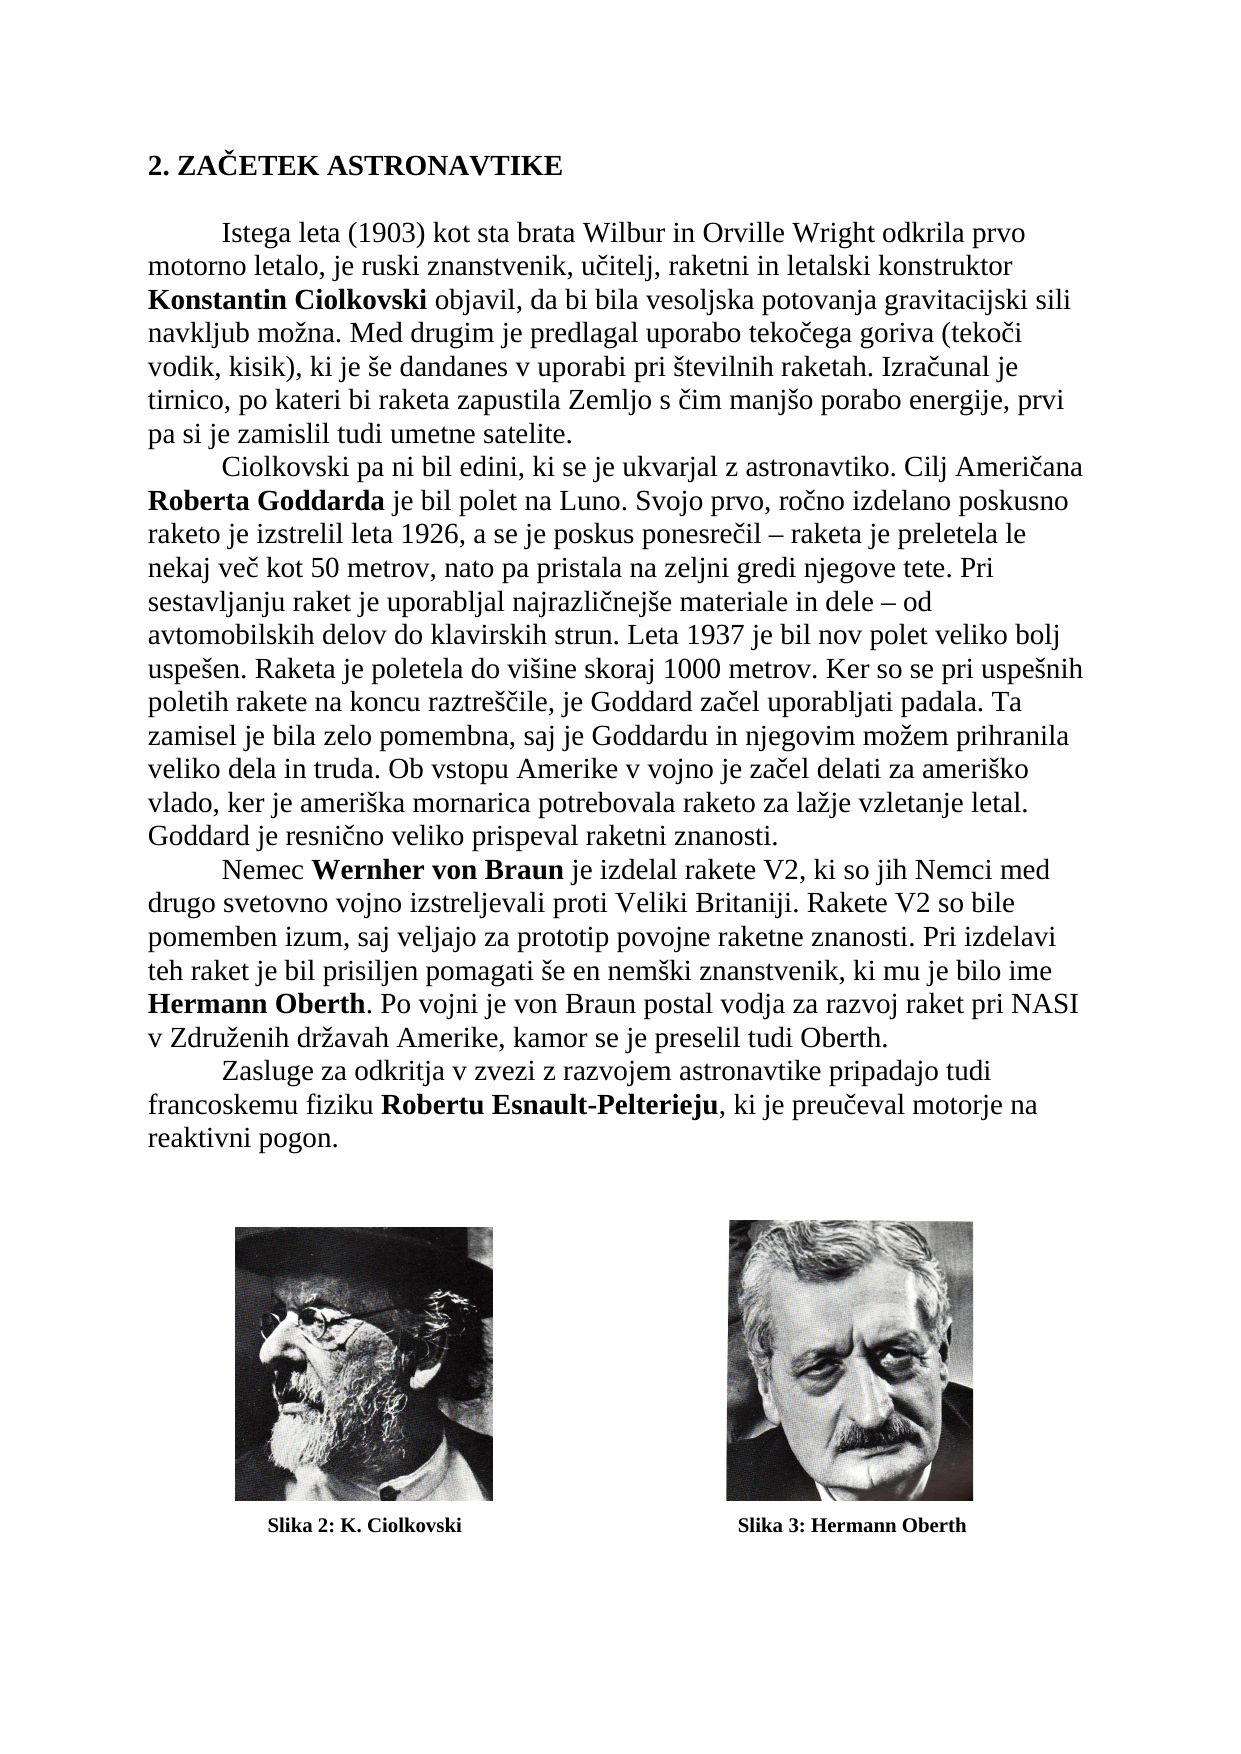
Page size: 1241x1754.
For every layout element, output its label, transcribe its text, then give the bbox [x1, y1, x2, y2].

text navkljub možna. Med drugim je predlagal uporabo tekočega goriva (tekoči vodik, kisik), ki je še dandanes v uporabi pri številnih raketah. Izračunal je tirnico, po kateri bi raketa zapustila Zemljo s čim manjšo porabo energije, prvi pa si je zamislil tudi umetne satelite. [148, 315, 1093, 449]
picture [235, 1227, 493, 1357]
text Nemec Wernher von Braun je izdelal rakete V2, ki so jih Nemci med drugo svetovno vojno izstreljevali proti Veliki Britaniji. Rakete V2 so bile pomemben izum, saj veljajo za prototip povojne raketne znanosti. Pri izdelavi teh raket je bil prisiljen pomagati še en nemški znanstvenik, ki mu je bilo ime Hermann Oberth. Po vojni je von Braun postal vodja za razvoj raket pri NASI v Združenih državah Amerike, kamor se je preselil tudi Oberth. [148, 852, 1093, 1053]
text Slika 2: K. Ciolkovski Slika 3: Hermann Oberth [148, 1513, 1093, 1537]
text Ciolkovski pa ni bil edini, ki se je ukvarjal z astronavtiko. Cilj Američana Roberta Goddarda je bil polet na Luno. Svojo prvo, ročno izdelano poskusno raketo je izstrelil leta 1926, a se je poskus ponesrečil – raketa je preletela le nekaj več kot 50 metrov, nato pa pristala na zeljni gredi njegove tete. Pri sestavljanju raket je uporabljal najrazličnejše materiale in dele – od avtomobilskih delov do klavirskih strun. Leta 1937 je bil nov polet veliko bolj uspešen. Raketa je poletela do višine skoraj 1000 metrov. Ker so se pri uspešnih poletih rakete na koncu raztreščile, je Goddard začel uporabljati padala. Ta zamisel je bila zelo pomembna, saj je Goddardu in njegovim možem prihranila veliko dela in truda. Ob vstopu Amerike v vojno je začel delati za ameriško vlado, ker je ameriška mornarica potrebovala raketo za lažje vzletanje letal. Goddard je resnično veliko prispeval raketni znanosti. [148, 449, 1093, 852]
picture [726, 1330, 974, 1501]
text Istega leta (1903) kot sta brata Wilbur in Orville Wright odkrila prvo motorno letalo, je ruski znanstvenik, učitelj, raketni in letalski konstruktor Konstantin Ciolkovski objavil, da bi bila vesoljska potovanja gravitacijski sili [148, 215, 1093, 315]
subtitle 2. ZAČETEK ASTRONAVTIKE [148, 148, 1093, 181]
text Zasluge za odkritja v zvezi z razvojem astronavtike pripadajo tudi francoskemu fiziku Robertu Esnault-Pelterieju, ki je preučeval motorje na reaktivni pogon. [148, 1053, 1093, 1154]
